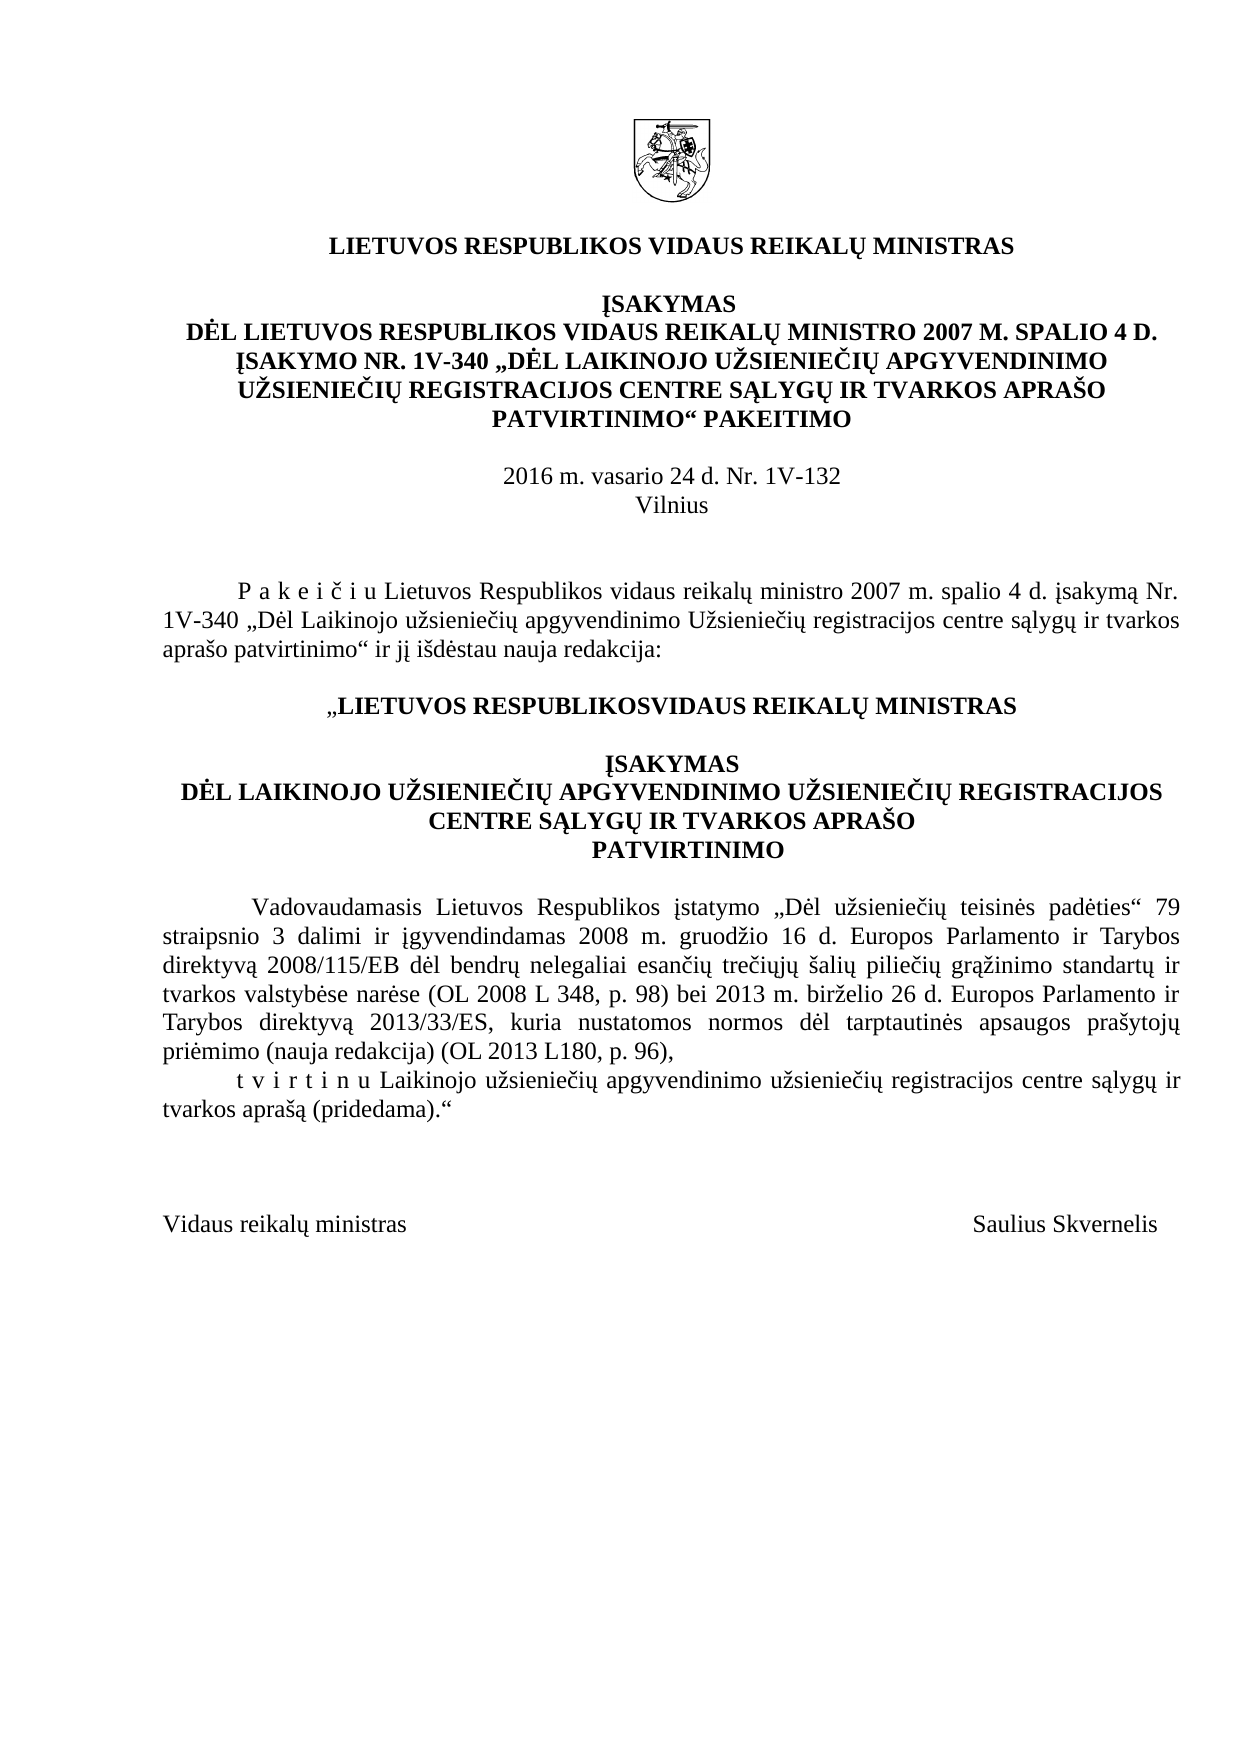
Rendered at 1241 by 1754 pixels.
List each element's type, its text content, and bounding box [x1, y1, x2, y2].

text DĖL LIETUVOS RESPUBLIKOS VIDAUS REIKALŲ MINISTRO 2007 M. SPALIO 4 D. ĮSAKYMO NR. 1V-340 „DĖL LAIKINOJO UŽSIENIEČIŲ APGYVENDINIMO UŽSIENIEČIŲ REGISTRACIJOS CENTRE SĄLYGŲ IR TVARKOS APRAŠO PATVIRTINIMO“ PAKEITIMO [162, 317, 1181, 432]
text ĮSAKYMAS [162, 289, 1181, 317]
text Vadovaudamasis Lietuvos Respublikos įstatymo „Dėl užsieniečių teisinės padėties“ 79 straipsnio 3 dalimi ir įgyvendindamas 2008 m. gruodžio 16 d. Europos Parlamento ir Tarybos direktyvą 2008/115/EB dėl bendrų nelegaliai esančių trečiųjų šalių piliečių grąžinimo standartų ir tvarkos valstybėse narėse (OL 2008 L 348, p. 98) bei 2013 m. birželio 26 d. Europos Parlamento ir Tarybos direktyvą 2013/33/ES, kuria nustatomos normos dėl tarptautinės apsaugos prašytojų priėmimo (nauja redakcija) (OL 2013 L180, p. 96), [162, 892, 1181, 1065]
text t v i r t i n u Laikinojo užsieniečių apgyvendinimo užsieniečių registracijos centre sąlygų ir tvarkos aprašą (pridedama).“ [162, 1065, 1181, 1122]
text „LIETUVOS RESPUBLIKOSVIDAUS REIKALŲ MINISTRAS [162, 691, 1181, 720]
text PATVIRTINIMO [162, 835, 1181, 864]
text 2016 m. vasario 24 d. Nr. 1V-132 [162, 461, 1181, 490]
text ĮSAKYMAS [162, 749, 1181, 777]
text DĖL LAIKINOjo UŽSIENIEČIŲ APGYVENDINIMO UŽSIENIEČIŲ REGISTRACIJOS CENTRE SĄLYGŲ IR TVARKOS APRAŠO [162, 777, 1181, 835]
text LIETUVOS RESPUBLIKOS VIDAUS REIKALŲ MINISTRAS [162, 231, 1181, 260]
text P a k e i č i u Lietuvos Respublikos vidaus reikalų ministro 2007 m. spalio 4 d. įsakymą Nr. 1V-340 „Dėl Laikinojo užsieniečių apgyvendinimo Užsieniečių registracijos centre sąlygų ir tvarkos aprašo patvirtinimo“ ir jį išdėstau nauja redakcija: [162, 576, 1181, 662]
text Vidaus reikalų ministras Saulius Skvernelis [162, 1209, 1181, 1237]
text Vilnius [162, 490, 1181, 519]
